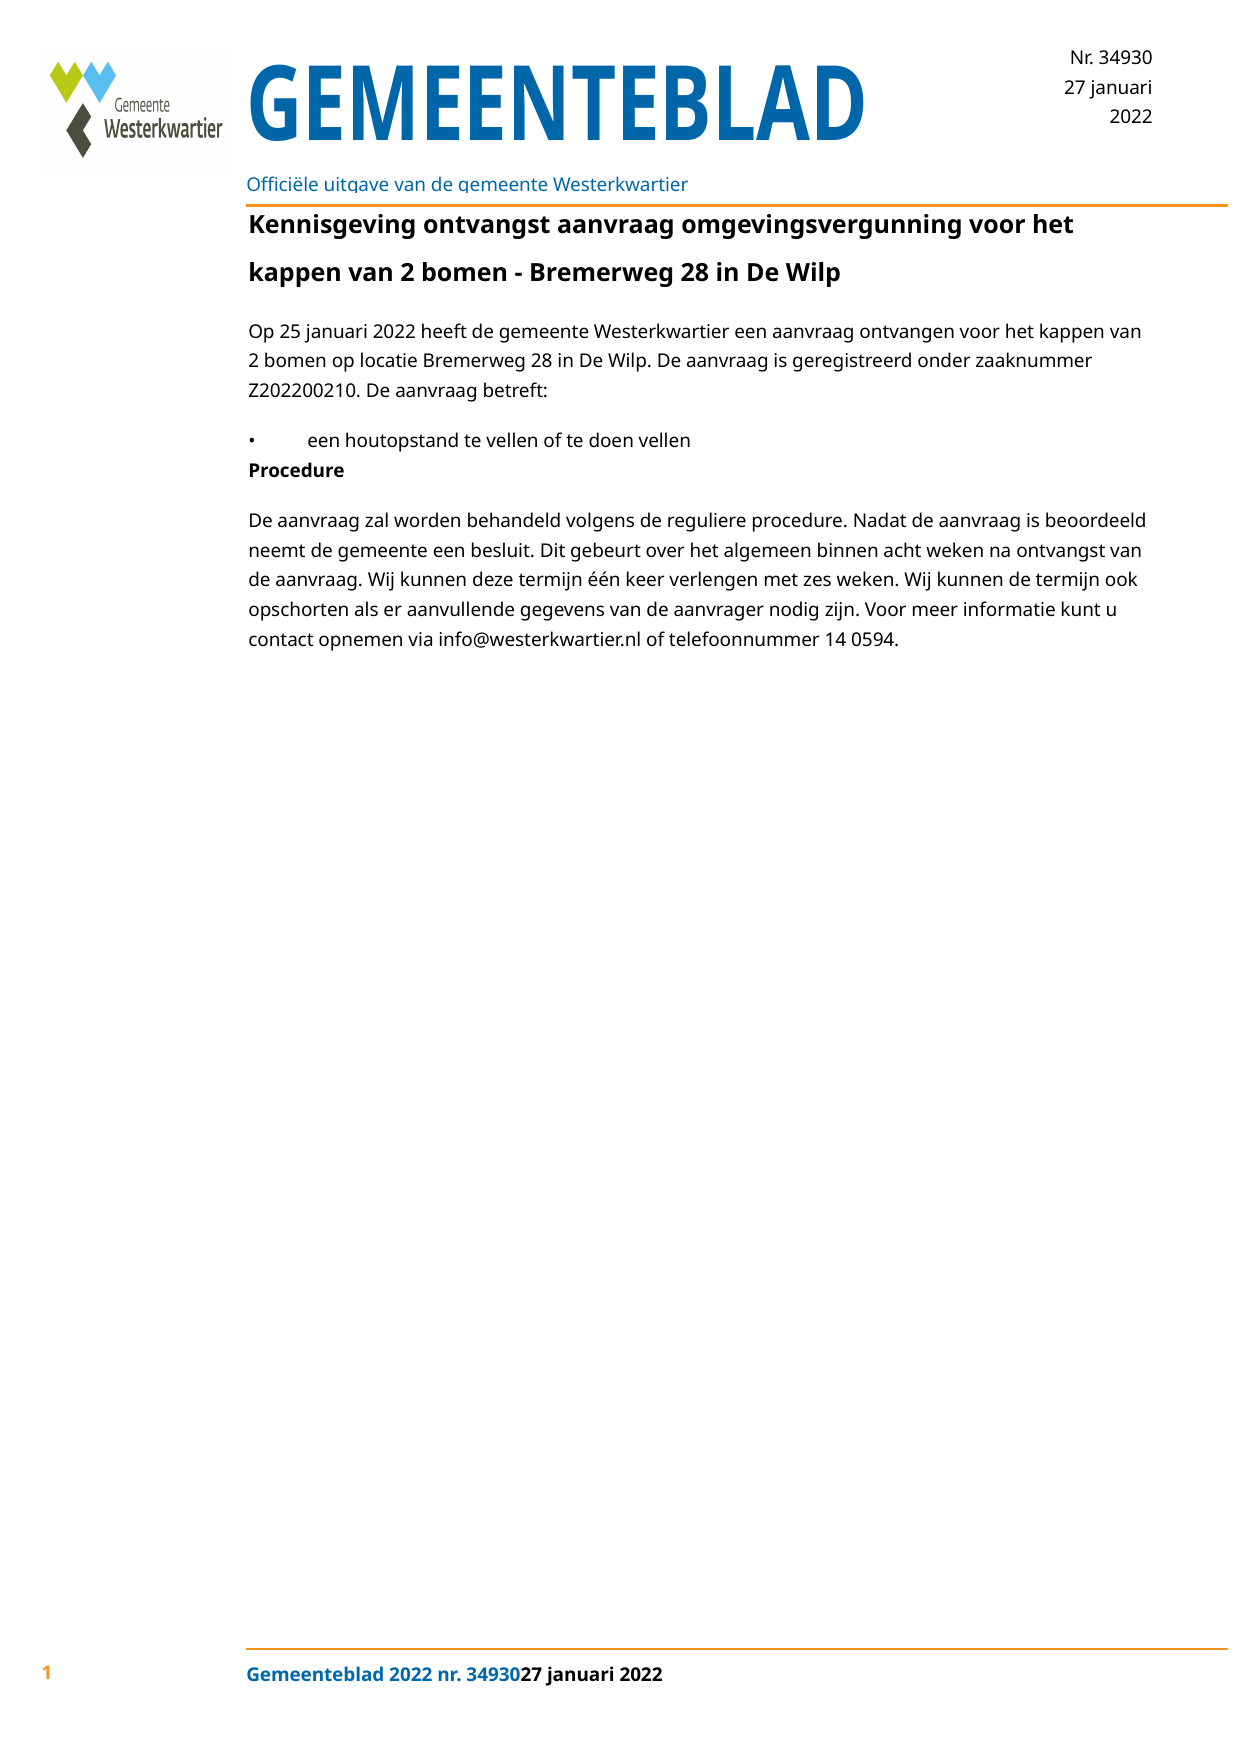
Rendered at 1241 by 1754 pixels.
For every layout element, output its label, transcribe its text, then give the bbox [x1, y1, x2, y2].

list een houtopstand te vellen of te doen vellen [248, 427, 1152, 453]
text Procedure [248, 457, 1152, 483]
text De aanvraag zal worden behandeld volgens de reguliere procedure. Nadat de aanvraag is beoordeeld neemt de gemeente een besluit. Dit gebeurt over het algemeen binnen acht weken na ontvangst van de aanvraag. Wij kunnen deze termijn één keer verlengen met zes weken. Wij kunnen de termijn ook opschorten als er aanvullende gegevens van de aanvrager nodig zijn. Voor meer informatie kunt u contact opnemen via info@westerkwartier.nl of telefoonnummer 14 0594. [248, 507, 1152, 652]
text Kennisgeving ontvangst aanvraag omgevingsvergunning voor het kappen van 2 bomen - Bremerweg 28 in De Wilp [248, 207, 1152, 288]
picture [41, 47, 231, 172]
text Op 25 januari 2022 heeft de gemeente Westerkwartier een aanvraag ontvangen voor het kappen van 2 bomen op locatie Bremerweg 28 in De Wilp. De aanvraag is geregistreerd onder zaaknummer Z202200210. De aanvraag betreft: [248, 318, 1152, 403]
